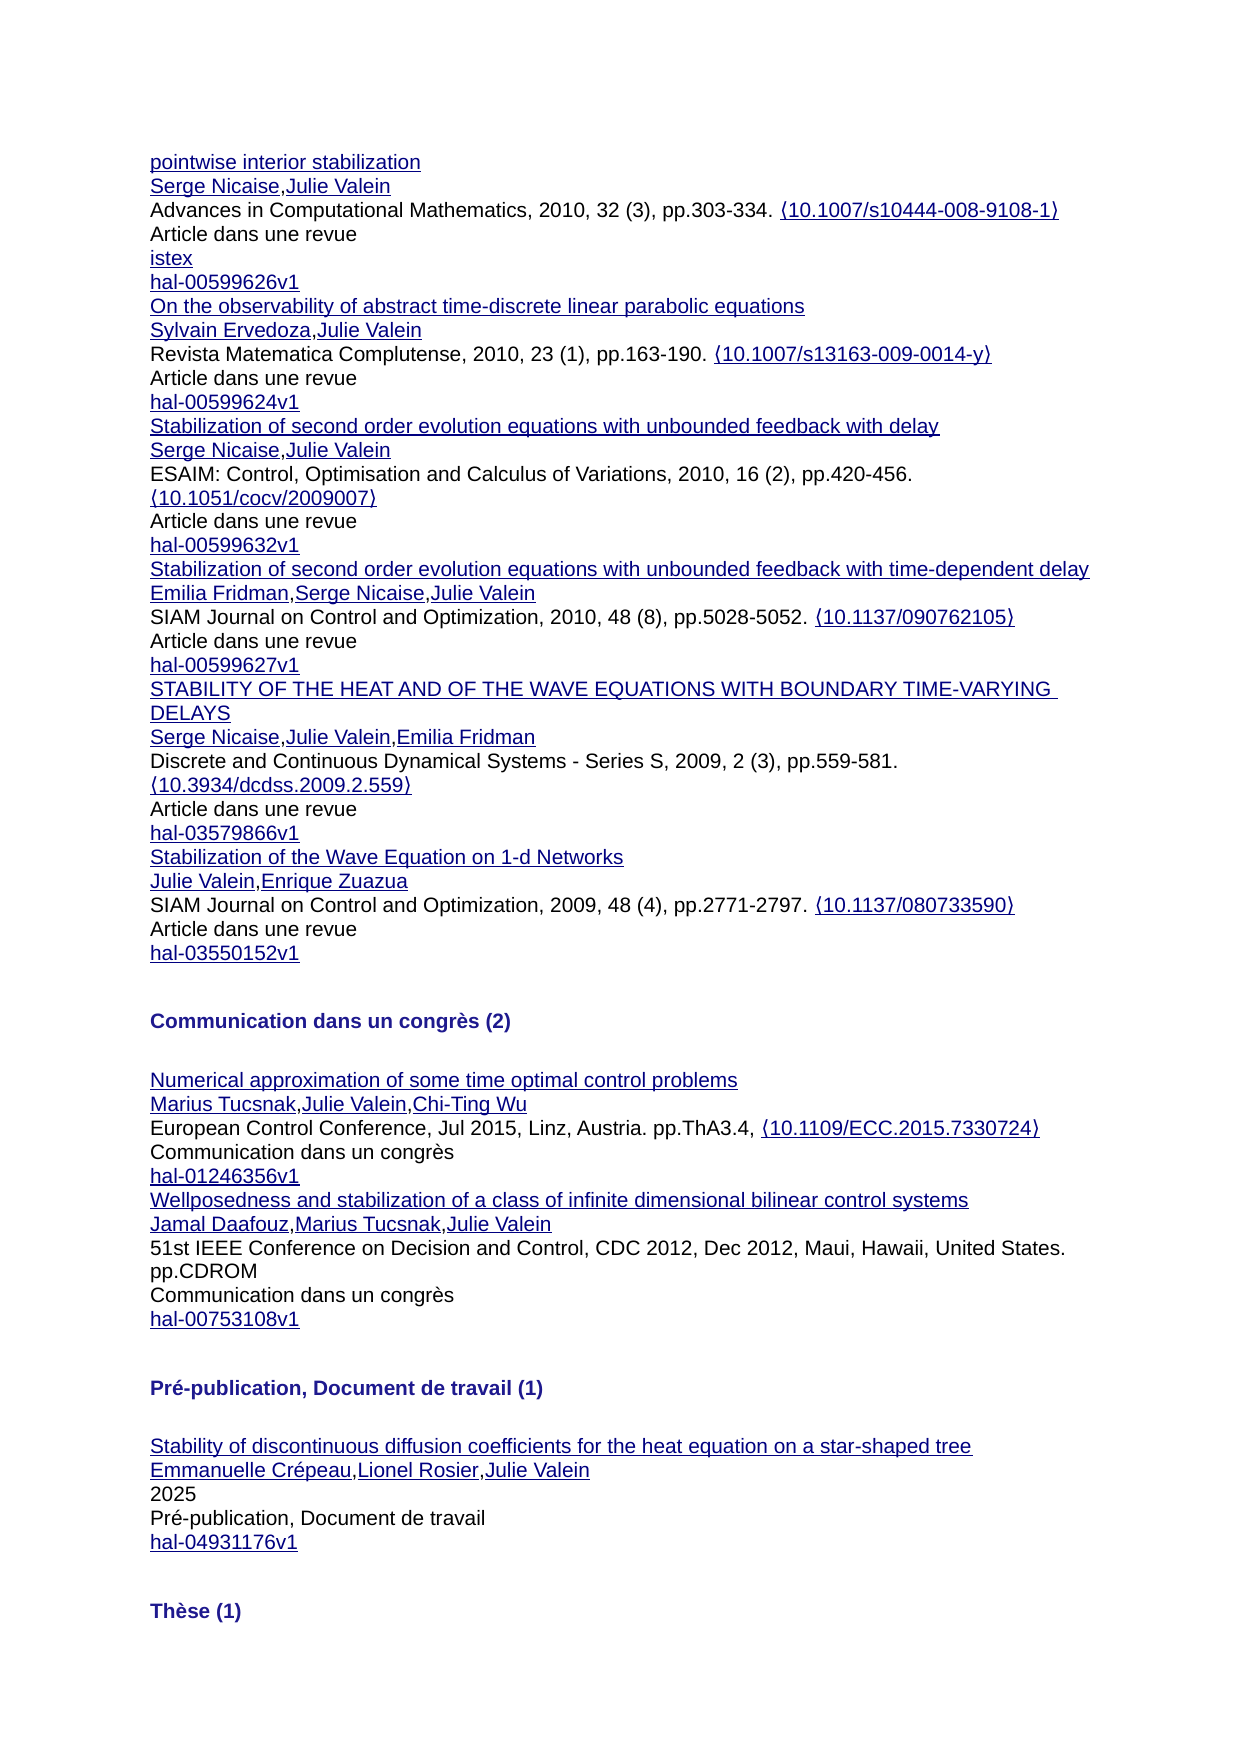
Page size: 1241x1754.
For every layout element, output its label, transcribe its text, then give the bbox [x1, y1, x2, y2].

table_cell pointwise interior stabilization Serge Nicaise,Julie Valein Advances in Computational Mathematics, 2010, 32 (3), pp.303-334. ⟨10.1007/s10444-008-9108-1⟩ Article dans une revue istex hal-00599626v1 [150, 150, 1090, 294]
table_cell Stabilization of the Wave Equation on 1-d Networks Julie Valein,Enrique Zuazua SIAM Journal on Control and Optimization, 2009, 48 (4), pp.2771-2797. ⟨10.1137/080733590⟩ Article dans une revue hal-03550152v1 [150, 845, 1090, 964]
table_cell STABILITY OF THE HEAT AND OF THE WAVE EQUATIONS WITH BOUNDARY TIME-VARYING DELAYS Serge Nicaise,Julie Valein,Emilia Fridman Discrete and Continuous Dynamical Systems - Series S, 2009, 2 (3), pp.559-581. ⟨10.3934/dcdss.2009.2.559⟩ Article dans une revue hal-03579866v1 [150, 677, 1090, 845]
subtitle Thèse (1) [150, 1599, 1090, 1623]
subtitle Pré-publication, Document de travail (1) [150, 1376, 1090, 1400]
table_cell Stabilization of second order evolution equations with unbounded feedback with time-dependent delay [150, 557, 1090, 578]
subtitle Communication dans un congrès (2) [150, 1009, 1090, 1033]
table_header Stability of discontinuous diffusion coefficients for the heat equation on a star-shaped tree Emmanuelle Crépeau,Lionel Rosier,Julie Valein 2025 Pré-publication, Document de travail hal-04931176v1 [150, 1434, 1090, 1554]
table_cell Stabilization of second order evolution equations with unbounded feedback with delay Serge Nicaise,Julie Valein ESAIM: Control, Optimisation and Calculus of Variations, 2010, 16 (2), pp.420-456. ⟨10.1051/cocv/2009007⟩ Article dans une revue hal-00599632v1 [150, 414, 1090, 557]
table_header Numerical approximation of some time optimal control problems Marius Tucsnak,Julie Valein,Chi-Ting Wu European Control Conference, Jul 2015, Linz, Austria. pp.ThA3.4, ⟨10.1109/ECC.2015.7330724⟩ Communication dans un congrès hal-01246356v1 [150, 1068, 1090, 1187]
table_cell Wellposedness and stabilization of a class of infinite dimensional bilinear control systems Jamal Daafouz,Marius Tucsnak,Julie Valein 51st IEEE Conference on Decision and Control, CDC 2012, Dec 2012, Maui, Hawaii, United States. pp.CDROM Communication dans un congrès hal-00753108v1 [150, 1188, 1090, 1331]
table_cell On the observability of abstract time-discrete linear parabolic equations Sylvain Ervedoza,Julie Valein Revista Matematica Complutense, 2010, 23 (1), pp.163-190. ⟨10.1007/s13163-009-0014-y⟩ Article dans une revue hal-00599624v1 [150, 294, 1090, 413]
table_cell Emilia Fridman,Serge Nicaise,Julie Valein SIAM Journal on Control and Optimization, 2010, 48 (8), pp.5028-5052. ⟨10.1137/090762105⟩ Article dans une revue hal-00599627v1 [150, 579, 1090, 677]
